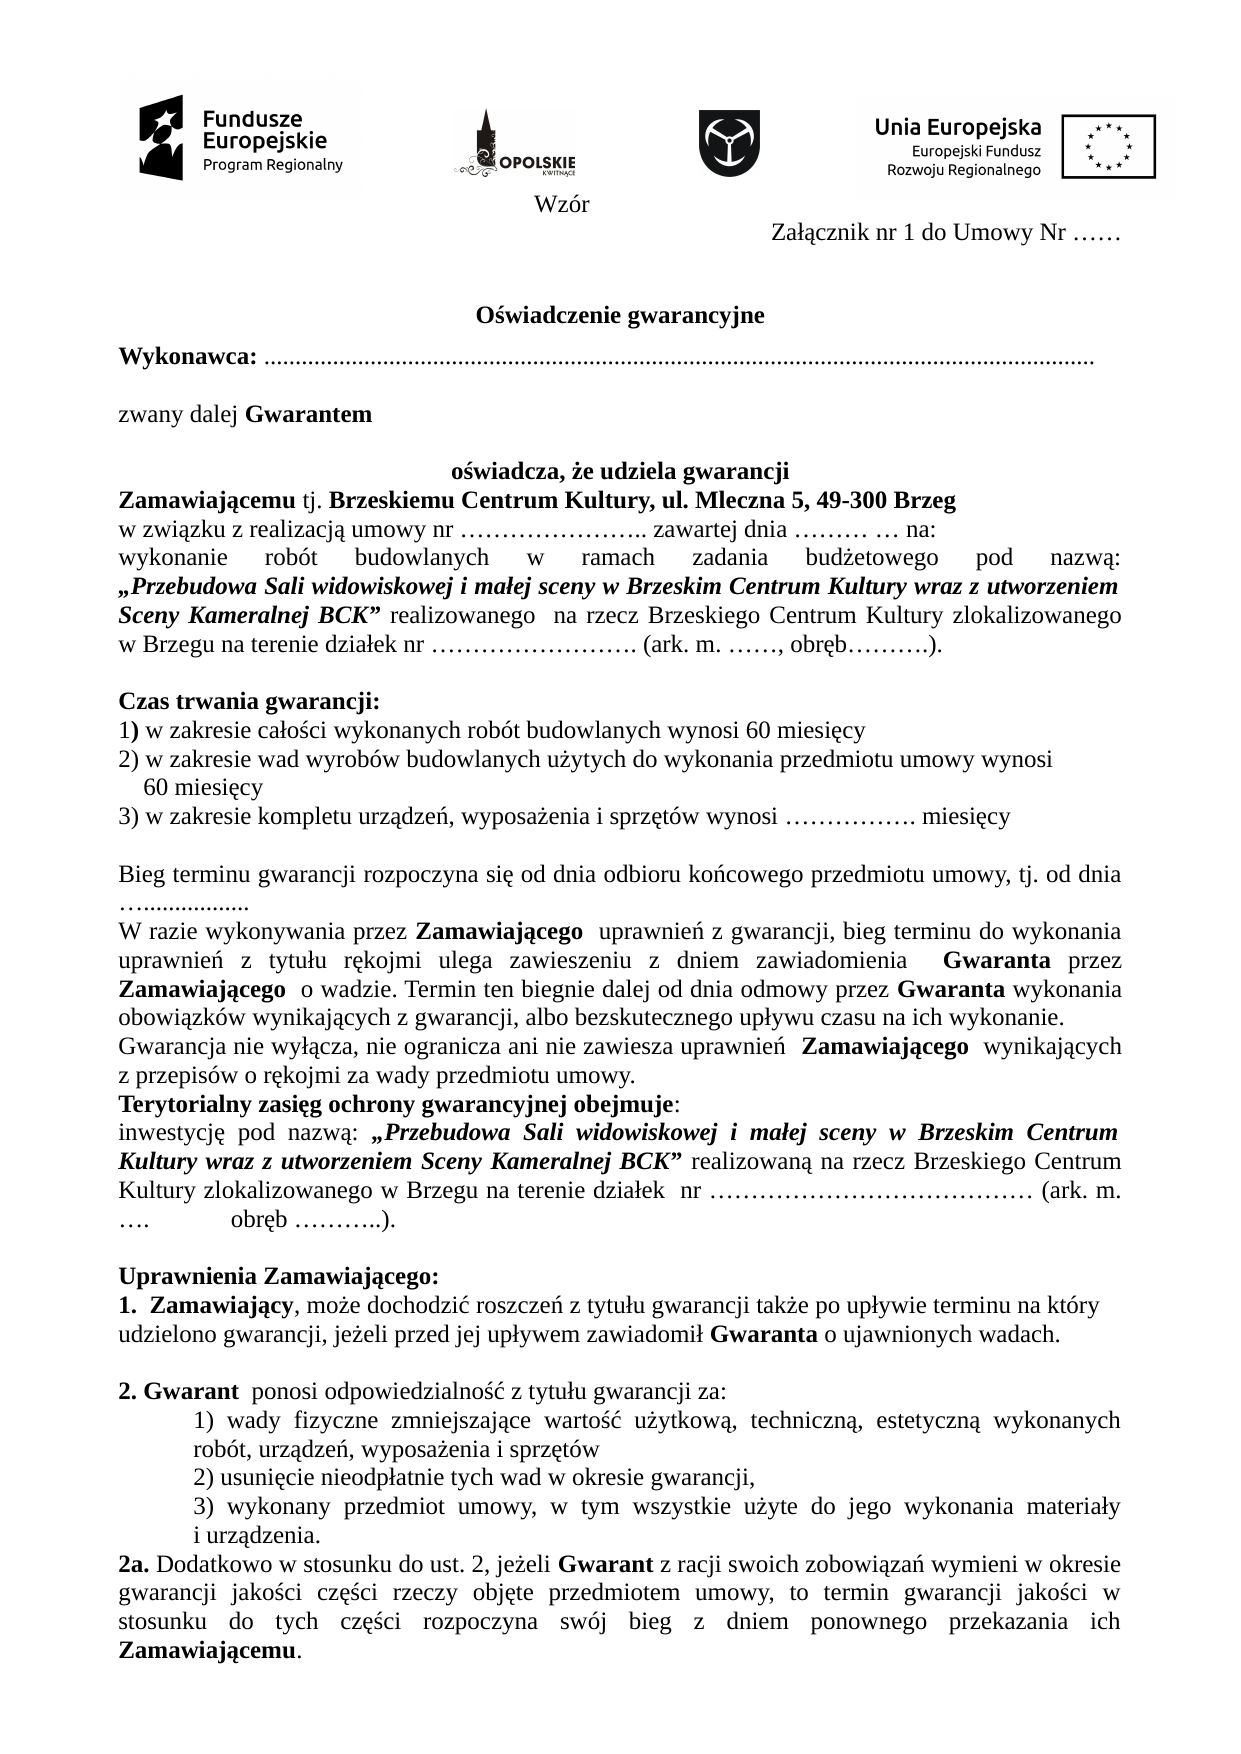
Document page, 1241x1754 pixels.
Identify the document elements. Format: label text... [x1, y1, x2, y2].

text oświadcza, że udziela gwarancji [118, 456, 1122, 485]
text Terytorialny zasięg ochrony gwarancyjnej obejmuje: [118, 1089, 1122, 1117]
list 3) w zakresie kompletu urządzeń, wyposażenia i sprzętów wynosi ……………. miesięcy [118, 801, 1122, 830]
text inwestycję pod nazwą: „Przebudowa Sali widowiskowej i małej sceny w Brzeskim Centrum Kultury wraz z utworzeniem Sceny Kameralnej BCK” realizowaną na rzecz Brzeskiego Centrum Kultury zlokalizowanego w Brzegu na terenie działek nr ………………………………… (ark. m. …. obręb ………..). [118, 1117, 1122, 1232]
text Załącznik nr 1 do Umowy Nr …… [130, 217, 1122, 246]
text 2) w zakresie wad wyrobów budowlanych użytych do wykonania przedmiotu umowy wynosi [118, 744, 1122, 772]
text W razie wykonywania przez Zamawiającego uprawnień z gwarancji, bieg terminu do wykonania uprawnień z tytułu rękojmi ulega zawieszeniu z dniem zawiadomienia Gwaranta przez Zamawiającego o wadzie. Termin ten biegnie dalej od dnia odmowy przez Gwaranta wykonania obowiązków wynikających z gwarancji, albo bezskutecznego upływu czasu na ich wykonanie. [118, 916, 1122, 1031]
list 1) w zakresie całości wykonanych robót budowlanych wynosi 60 miesięcy [118, 715, 1122, 744]
text 2a. Dodatkowo w stosunku do ust. 2, jeżeli Gwarant z racji swoich zobowiązań wymieni w okresie gwarancji jakości części rzeczy objęte przedmiotem umowy, to termin gwarancji jakości w stosunku do tych części rozpoczyna swój bieg z dniem ponownego przekazania ich Zamawiającemu. [118, 1549, 1122, 1664]
text Uprawnienia Zamawiającego: [118, 1261, 1122, 1290]
text Czas trwania gwarancji: [118, 686, 1122, 715]
text 1) wady fizyczne zmniejszające wartość użytkową, techniczną, estetyczną wykonanych robót, urządzeń, wyposażenia i sprzętów [193, 1405, 1122, 1462]
text 1. Zamawiający, może dochodzić roszczeń z tytułu gwarancji także po upływie terminu na który udzielono gwarancji, jeżeli przed jej upływem zawiadomił Gwaranta o ujawnionych wadach. [118, 1290, 1122, 1347]
text 60 miesięcy [118, 772, 1122, 801]
text Wykonawca: ..................................................................................................................................... [118, 341, 1122, 370]
text 3) wykonany przedmiot umowy, w tym wszystkie użyte do jego wykonania materiały i urządzenia. [193, 1491, 1122, 1549]
text w związku z realizacją umowy nr ………………….. zawartej dnia ……… … na: [118, 514, 1122, 542]
text Gwarancja nie wyłącza, nie ogranicza ani nie zawiesza uprawnień Zamawiającego wynikających z przepisów o rękojmi za wady przedmiotu umowy. [118, 1031, 1122, 1089]
text zwany dalej Gwarantem [118, 399, 1122, 427]
text wykonanie robót budowlanych w ramach zadania budżetowego pod nazwą: „Przebudowa Sali widowiskowej i małej sceny w Brzeskim Centrum Kultury wraz z utworzeniem Sceny Kameralnej BCK” realizowanego na rzecz Brzeskiego Centrum Kultury zlokalizowanego w Brzegu na terenie działek nr ……………………. (ark. m. ……, obręb……….). [118, 542, 1122, 657]
text 2) usunięcie nieodpłatnie tych wad w okresie gwarancji, [193, 1462, 1122, 1491]
text Wzór [130, 189, 1122, 217]
text 2. Gwarant ponosi odpowiedzialność z tytułu gwarancji za: [118, 1376, 1122, 1405]
text Zamawiającemu tj. Brzeskiemu Centrum Kultury, ul. Mleczna 5, 49-300 Brzeg [118, 485, 1122, 514]
text Bieg terminu gwarancji rozpoczyna się od dnia odbioru końcowego przedmiotu umowy, tj. od dnia …................. [118, 859, 1122, 916]
subtitle Oświadczenie gwarancyjne [118, 300, 1122, 329]
